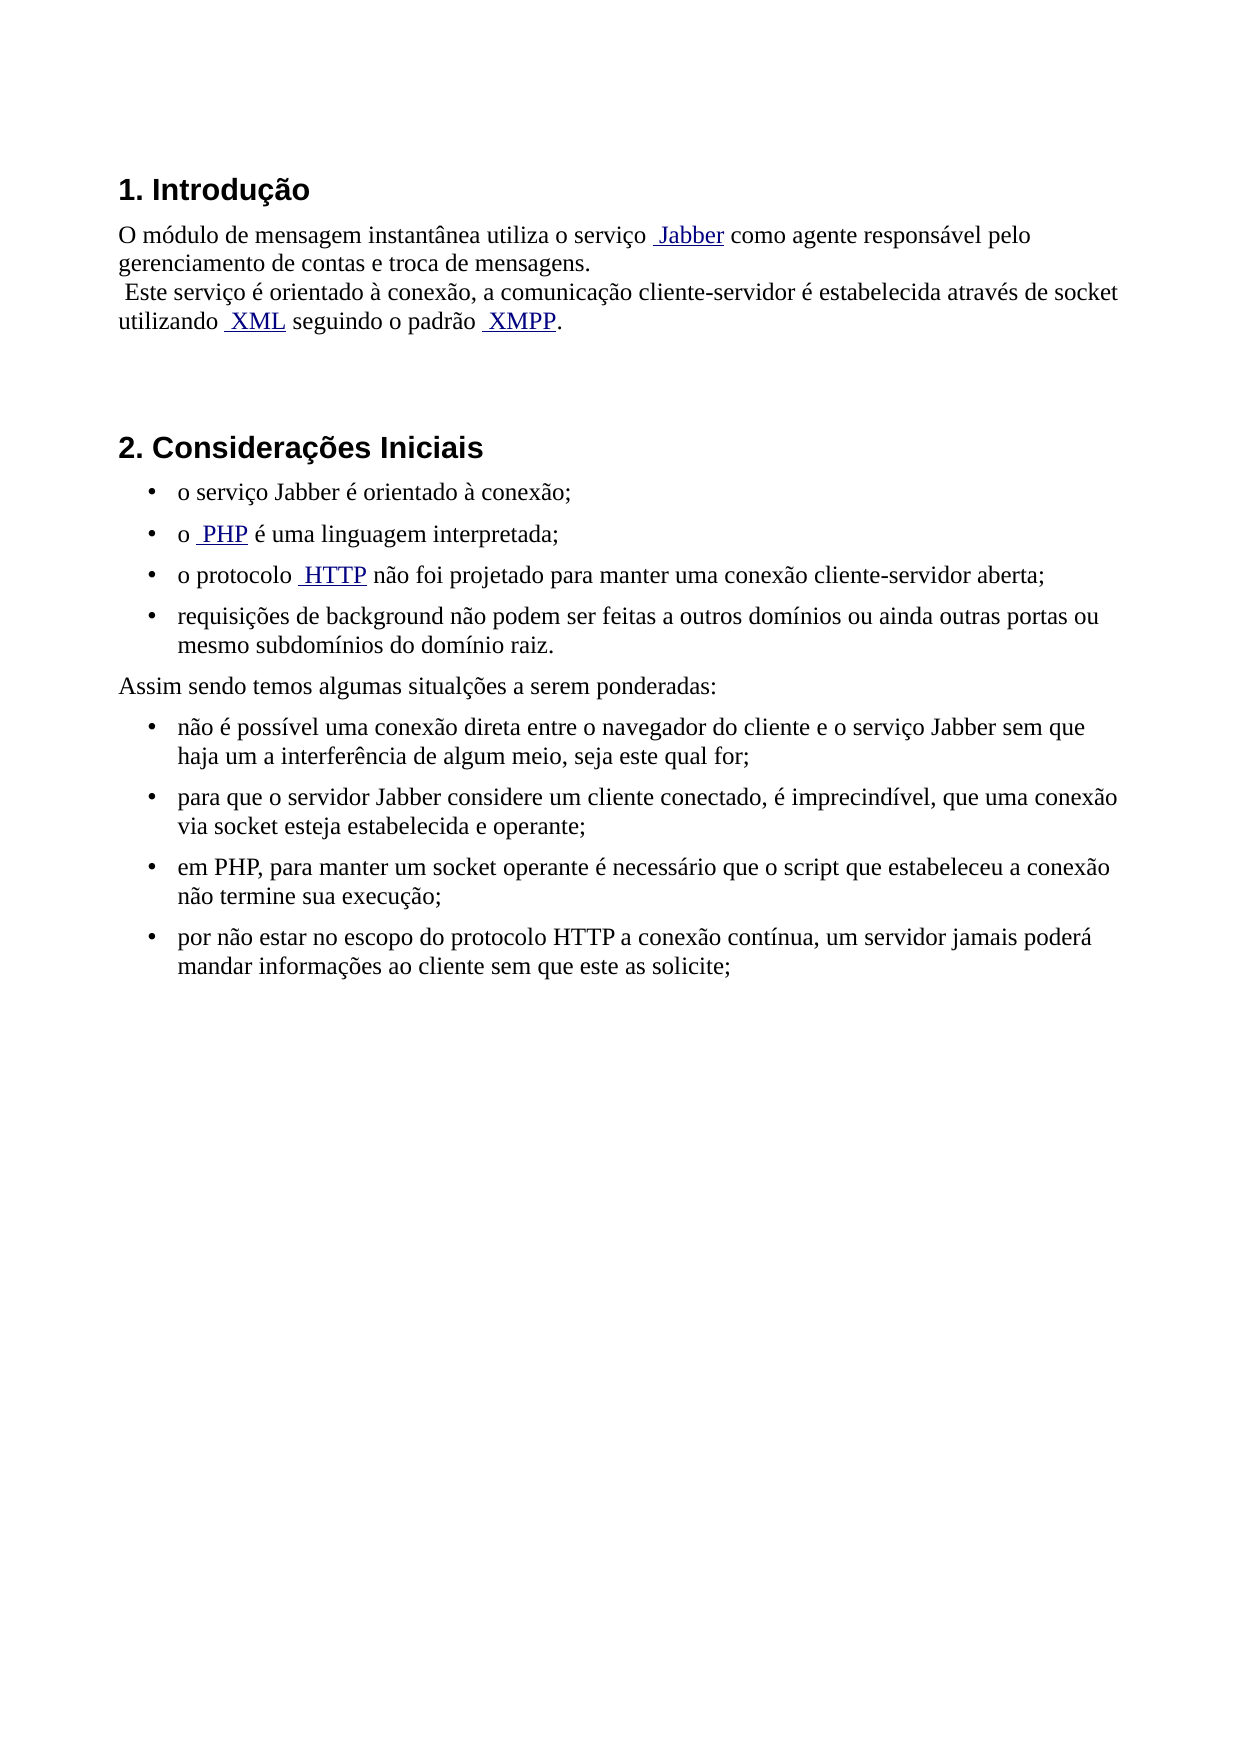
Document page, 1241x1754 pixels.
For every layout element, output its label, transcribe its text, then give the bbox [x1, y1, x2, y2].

list o PHP é uma linguagem interpretada; [148, 519, 1122, 547]
subtitle 2. Considerações Iniciais [118, 430, 1122, 465]
text Assim sendo temos algumas situalções a serem ponderadas: [118, 671, 1122, 700]
list requisições de background não podem ser feitas a outros domínios ou ainda outras portas ou mesmo subdomínios do domínio raiz. [148, 601, 1122, 659]
list para que o servidor Jabber considere um cliente conectado, é imprecindível, que uma conexão via socket esteja estabelecida e operante; [148, 782, 1122, 840]
list não é possível uma conexão direta entre o navegador do cliente e o serviço Jabber sem que haja um a interferência de algum meio, seja este qual for; [148, 712, 1122, 770]
text O módulo de mensagem instantânea utiliza o serviço Jabber como agente responsável pelo gerenciamento de contas e troca de mensagens. Este serviço é orientado à conexão, a comunicação cliente-servidor é estabelecida através de socket utilizando XML seguindo o padrão XMPP. [118, 220, 1122, 392]
list em PHP, para manter um socket operante é necessário que o script que estabeleceu a conexão não termine sua execução; [148, 852, 1122, 910]
list por não estar no escopo do protocolo HTTP a conexão contínua, um servidor jamais poderá mandar informações ao cliente sem que este as solicite; [148, 922, 1122, 980]
list o protocolo HTTP não foi projetado para manter uma conexão cliente-servidor aberta; [148, 560, 1122, 589]
subtitle 1. Introdução [118, 172, 1122, 207]
list o serviço Jabber é orientado à conexão; [148, 477, 1122, 506]
